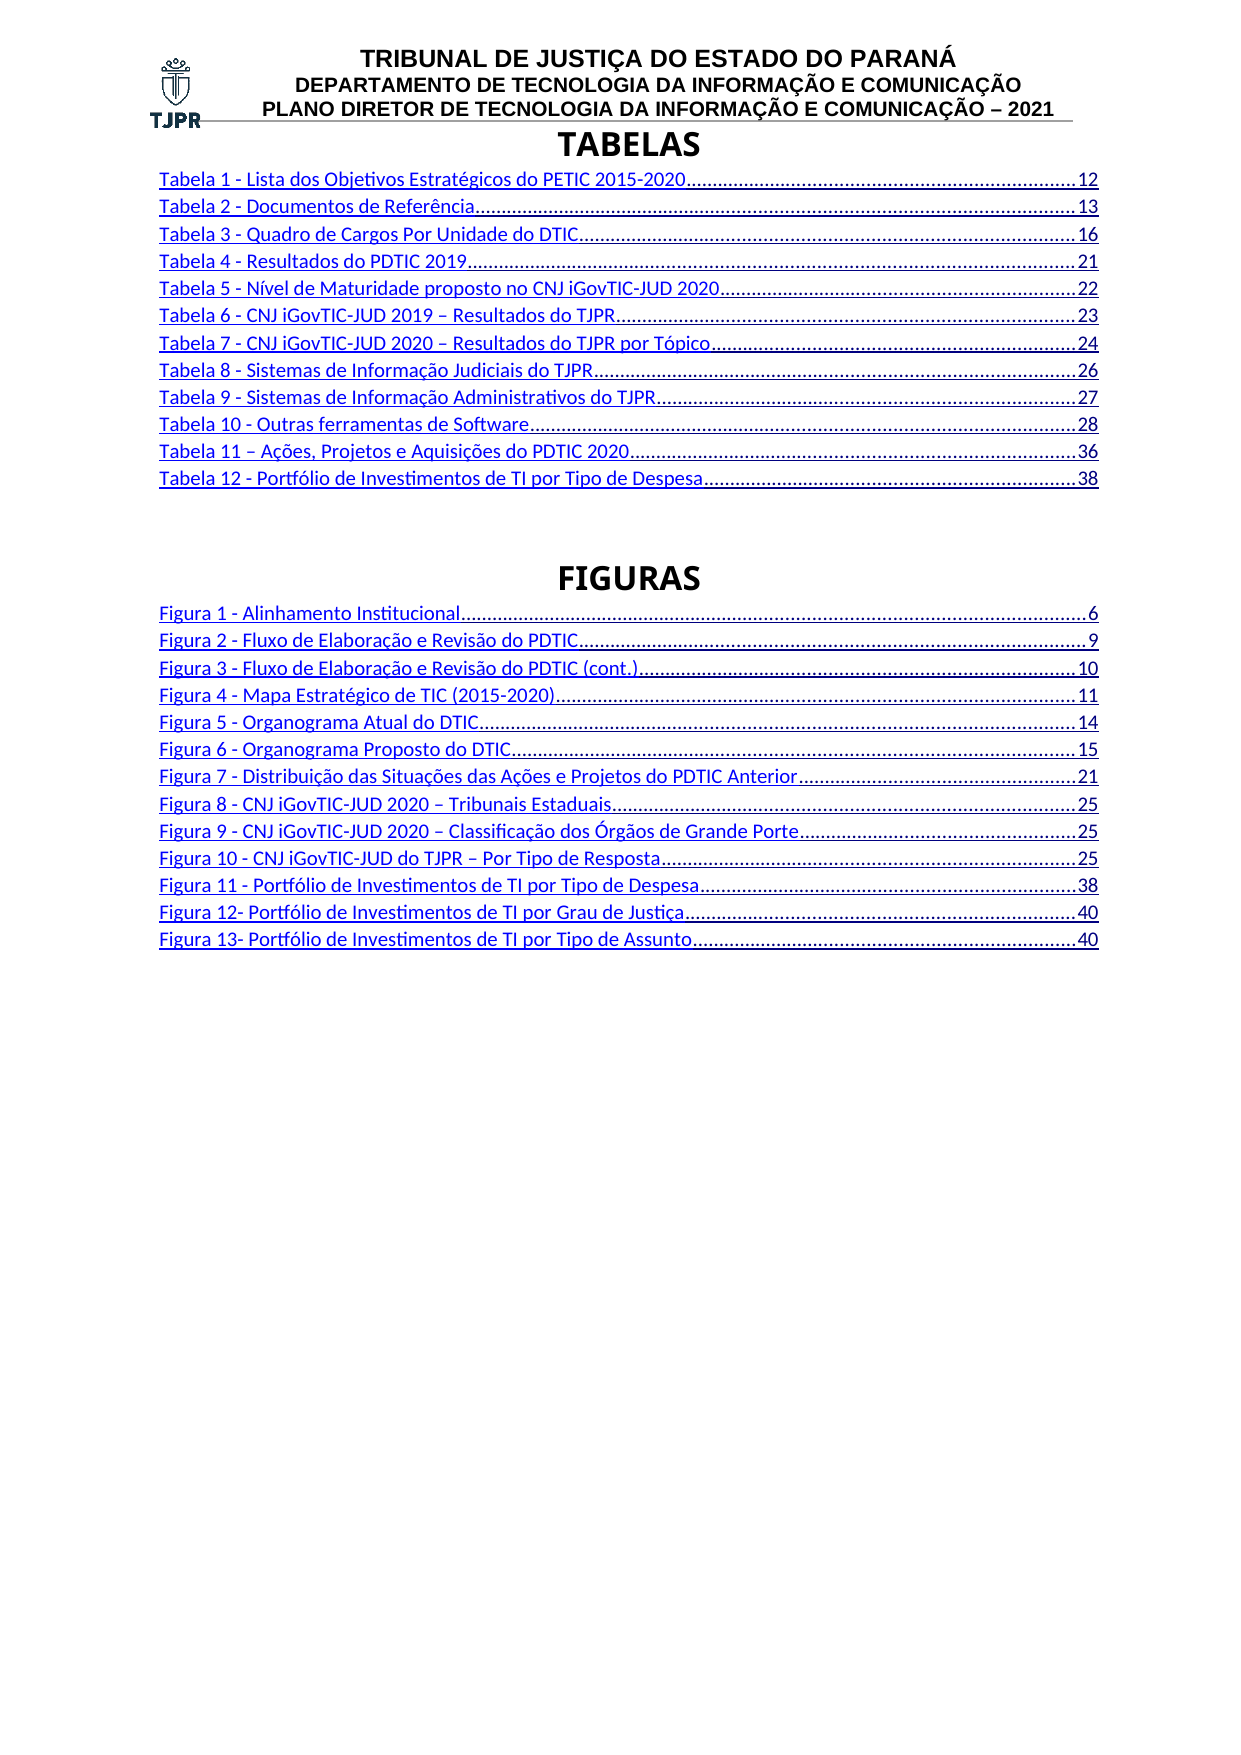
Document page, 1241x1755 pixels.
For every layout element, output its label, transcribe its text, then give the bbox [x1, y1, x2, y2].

text Tabela 5 - Nível de Maturidade proposto no CNJ iGovTIC-JUD 2020 22 [150, 275, 1107, 301]
text Tabela 2 - Documentos de Referência 13 [150, 194, 1107, 219]
text Figura 6 - Organograma Proposto do DTIC 15 [150, 736, 1107, 762]
text Tabela 3 - Quadro de Cargos Por Unidade do DTIC 16 [150, 221, 1107, 246]
text Tabela 10 - Outras ferramentas de Software 28 [150, 411, 1107, 437]
text Figura 7 - Distribuição das Situações das Ações e Projetos do PDTIC Anterior 21 [150, 763, 1107, 789]
text Figura 4 - Mapa Estratégico de TIC (2015-2020) 11 [150, 682, 1107, 707]
text Figura 3 - Fluxo de Elaboração e Revisão do PDTIC (cont.) 10 [150, 655, 1107, 680]
text Tabela 8 - Sistemas de Informação Judiciais do TJPR 26 [150, 357, 1107, 382]
text Tabela 1 - Lista dos Objetivos Estratégicos do PETIC 2015-2020 12 [150, 167, 1107, 192]
text Tabela 11 – Ações, Projetos e Aquisições do PDTIC 2020 36 [150, 438, 1107, 464]
text Figura 9 - CNJ iGovTIC-JUD 2020 – Classificação dos Órgãos de Grande Porte 25 [150, 818, 1107, 843]
text Figura 2 - Fluxo de Elaboração e Revisão do PDTIC 9 [150, 628, 1107, 653]
text Tabela 4 - Resultados do PDTIC 2019 21 [150, 248, 1107, 273]
text Figura 8 - CNJ iGovTIC-JUD 2020 – Tribunais Estaduais 25 [150, 791, 1107, 816]
text Tabela 6 - CNJ iGovTIC-JUD 2019 – Resultados do TJPR 23 [150, 302, 1107, 328]
text Figura 5 - Organograma Atual do DTIC 14 [150, 709, 1107, 734]
text Figura 1 - Alinhamento Institucional 6 [150, 600, 1107, 626]
text Figura 13- Portfólio de Investimentos de TI por Tipo de Assunto 40 [150, 927, 1107, 952]
text Tabela 12 - Portfólio de Investimentos de TI por Tipo de Despesa 38 [150, 466, 1107, 491]
text Tabela 9 - Sistemas de Informação Administrativos do TJPR 27 [150, 384, 1107, 409]
text TABELAS [150, 121, 1107, 167]
text Figura 11 - Portfólio de Investimentos de TI por Tipo de Despesa 38 [150, 872, 1107, 898]
text Tabela 7 - CNJ iGovTIC-JUD 2020 – Resultados do TJPR por Tópico 24 [150, 330, 1107, 355]
text FIGURAS [150, 555, 1107, 600]
text Figura 10 - CNJ iGovTIC-JUD do TJPR – Por Tipo de Resposta 25 [150, 845, 1107, 871]
text Figura 12- Portfólio de Investimentos de TI por Grau de Justiça 40 [150, 899, 1107, 925]
